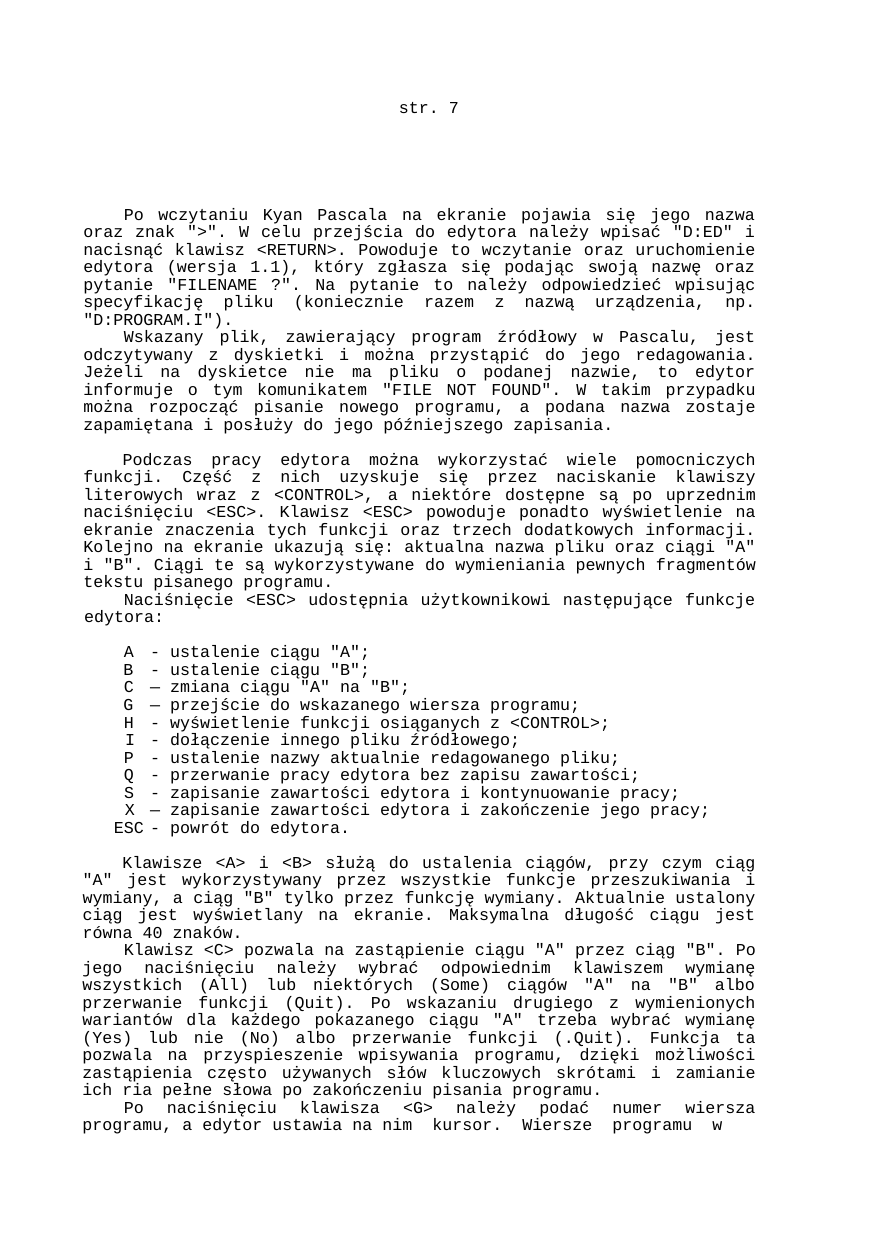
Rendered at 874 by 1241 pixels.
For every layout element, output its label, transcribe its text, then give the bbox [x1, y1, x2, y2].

text Klawisze <A> i <B> służą do ustalenia ciągów, przy czym ciąg "A" jest wykorzystywany przez wszystkie funkcje przeszukiwania i wymiany, a ciąg "B" tylko przez funkcję wymiany. Aktualnie ustalony ciąg jest wyświetlany na ekranie. Maksymalna długość ciągu jest równa 40 znaków. [82, 854, 755, 942]
text Po naciśnięciu klawisza <G> należy podać numer wiersza programu, a edytor ustawia na nim kursor. Wiersze programu w [82, 1099, 755, 1134]
text G — przejście do wskazanego wiersza programu; [123, 696, 756, 714]
text C — zmiana ciągu "A" na "B"; [123, 679, 756, 696]
text Wskazany plik, zawierający program źródłowy w Pascalu, jest odczytywany z dyskietki i można przystąpić do jego redagowania. Jeżeli na dyskietce nie ma pliku o podanej nazwie, to edytor informuje o tym komunikatem "FILE NOT FOUND". W takim przypadku można rozpocząć pisanie nowego programu, a podana nazwa zostaje zapamiętana i posłuży do jego późniejszego zapisania. [83, 329, 755, 434]
text str. 7 [101, 99, 756, 118]
text A - ustalenie ciągu "A"; [123, 644, 756, 661]
text Klawisz <C> pozwala na zastąpienie ciągu "A" przez ciąg "B". Po jego naciśnięciu należy wybrać odpowiednim klawiszem wymianę wszystkich (All) lub niektórych (Some) ciągów "A" na "B" albo przerwanie funkcji (Quit). Po wskazaniu drugiego z wymienionych wariantów dla każdego pokazanego ciągu "A" trzeba wybrać wymianę (Yes) lub nie (No) albo przerwanie funkcji (.Quit). Funkcja ta pozwala na przyspieszenie wpisywania programu, dzięki możliwości zastąpienia często używanych słów kluczowych skrótami i zamianie ich ria pełne słowa po zakończeniu pisania programu. [82, 942, 755, 1099]
text Podczas pracy edytora można wykorzystać wiele pomocniczych funkcji. Część z nich uzyskuje się przez naciskanie klawiszy literowych wraz z <CONTROL>, a niektóre dostępne są po uprzednim naciśnięciu <ESC>. Klawisz <ESC> powoduje ponadto wyświetlenie na ekranie znaczenia tych funkcji oraz trzech dodatkowych informacji. Kolejno na ekranie ukazują się: aktualna nazwa pliku oraz ciągi "A" i "B". Ciągi te są wykorzystywane do wymieniania pewnych fragmentów tekstu pisanego programu. [83, 451, 756, 591]
text S - zapisanie zawartości edytora i kontynuowanie pracy; [124, 784, 756, 802]
text Po wczytaniu Kyan Pascala na ekranie pojawia się jego nazwa oraz znak ">". W celu przejścia do edytora należy wpisać "D:ED" i nacisnąć klawisz <RETURN>. Powoduje to wczytanie oraz uruchomienie edytora (wersja 1.1), który zgłasza się podając swoją nazwę oraz pytanie "FILENAME ?". Na pytanie to należy odpowiedzieć wpisując specyfikację pliku (koniecznie razem z nazwą urządzenia, np. "D:PROGRAM.I"). [83, 206, 755, 329]
text B - ustalenie ciągu "B"; [123, 661, 756, 679]
text Q - przerwanie pracy edytora bez zapisu zawartości; [123, 767, 756, 784]
text ESC - powrót do edytora. [113, 820, 756, 837]
text P - ustalenie nazwy aktualnie redagowanego pliku; [123, 749, 756, 767]
text X — zapisanie zawartości edytora i zakończenie jego pracy; [124, 802, 756, 819]
text I - dołączenie innego pliku źródłowego; [125, 732, 756, 749]
text H - wyświetlenie funkcji osiąganych z <CONTROL>; [123, 714, 756, 732]
text Naciśnięcie <ESC> udostępnia użytkownikowi następujące funkcje edytora: [84, 591, 755, 626]
